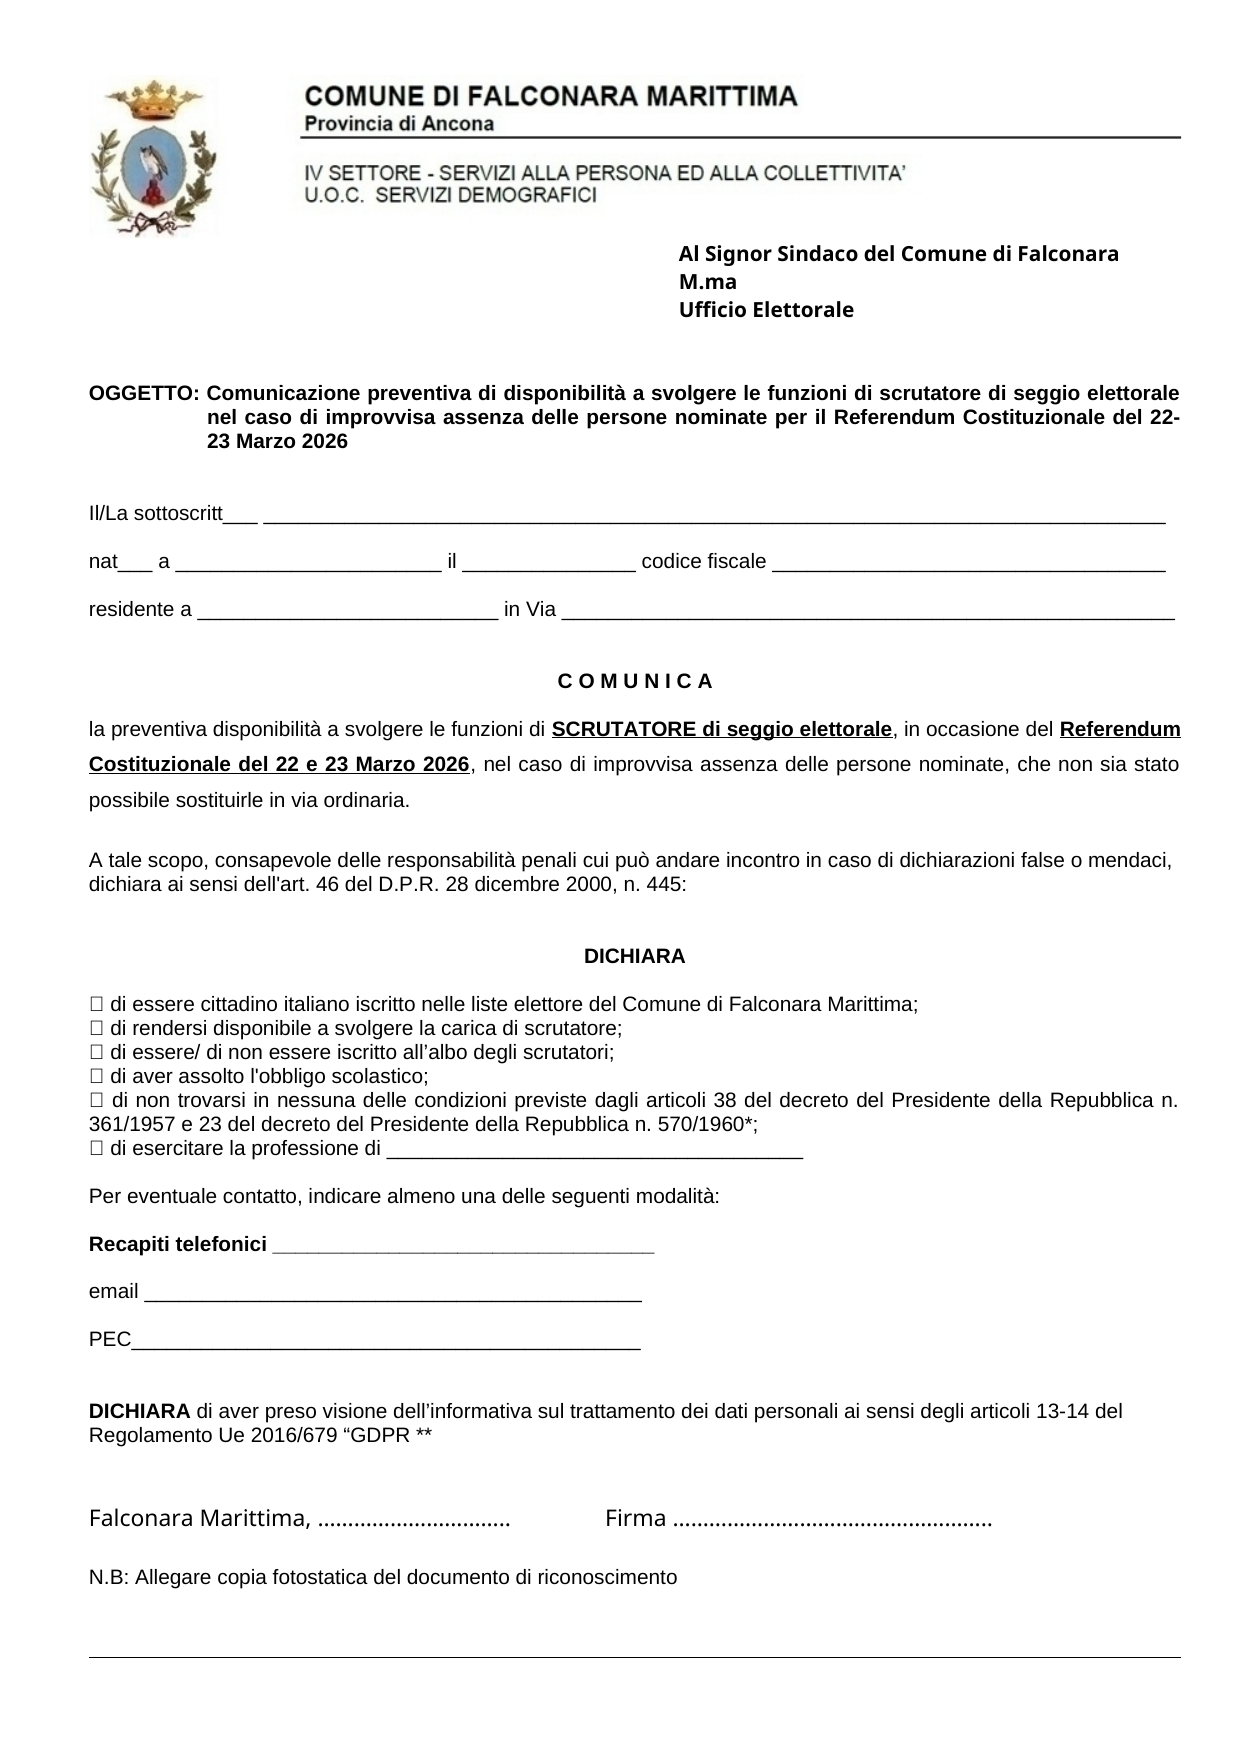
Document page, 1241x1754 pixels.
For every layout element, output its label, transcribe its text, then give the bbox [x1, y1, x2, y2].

text  di essere/ di non essere iscritto all’albo degli scrutatori; [89, 1040, 1181, 1064]
text email ___________________________________________ [89, 1279, 1181, 1303]
text N.B: Allegare copia fotostatica del documento di riconoscimento [89, 1565, 1181, 1589]
text  di rendersi disponibile a svolgere la carica di scrutatore; [89, 1016, 1181, 1040]
text Il/La sottoscritt___ ______________________________________________________________________________ [89, 501, 1181, 525]
text OGGETTO: Comunicazione preventiva di disponibilità a svolgere le funzioni di scrutatore di seggio elettorale nel caso di improvvisa assenza delle persone nominate per il Referendum Costituzionale del 22-23 Marzo 2026 [89, 381, 1181, 453]
text A tale scopo, consapevole delle responsabilità penali cui può andare incontro in caso di dichiarazioni false o mendaci, dichiara ai sensi dell'art. 46 del D.P.R. 28 dicembre 2000, n. 445: [89, 848, 1181, 896]
text  di non trovarsi in nessuna delle condizioni previste dagli articoli 38 del decreto del Presidente della Repubblica n. 361/1957 e 23 del decreto del Presidente della Repubblica n. 570/1960*; [89, 1088, 1181, 1136]
text nat___ a _______________________ il _______________ codice fiscale __________________________________ [89, 549, 1181, 573]
text DICHIARA di aver preso visione dell’informativa sul trattamento dei dati personali ai sensi degli articoli 13-14 del Regolamento Ue 2016/679 “GDPR ** [89, 1399, 1181, 1447]
text  di aver assolto l'obbligo scolastico; [89, 1064, 1181, 1088]
text Recapiti telefonici _________________________________ [89, 1231, 1181, 1255]
text la preventiva disponibilità a svolgere le funzioni di SCRUTATORE di seggio elettorale, in occasione del Referendum Costituzionale del 22 e 23 Marzo 2026, nel caso di improvvisa assenza delle persone nominate, che non sia stato possibile sostituirle in via ordinaria. [89, 716, 1181, 812]
text PEC____________________________________________ [89, 1327, 1181, 1351]
text C O M U N I C A [89, 668, 1181, 692]
text Falconara Marittima, ………………………….. Firma …………………………………………….. [89, 1502, 1181, 1533]
text  di essere cittadino italiano iscritto nelle liste elettore del Comune di Falconara Marittima; [89, 992, 1181, 1016]
text Ufficio Elettorale [679, 296, 1181, 324]
text residente a __________________________ in Via _____________________________________________________ [89, 597, 1181, 621]
text Per eventuale contatto, indicare almeno una delle seguenti modalità: [89, 1183, 1181, 1207]
text  di esercitare la professione di ____________________________________ [89, 1136, 1181, 1159]
text Al Signor Sindaco del Comune di Falconara M.ma [679, 239, 1181, 296]
text DICHIARA [89, 944, 1181, 968]
